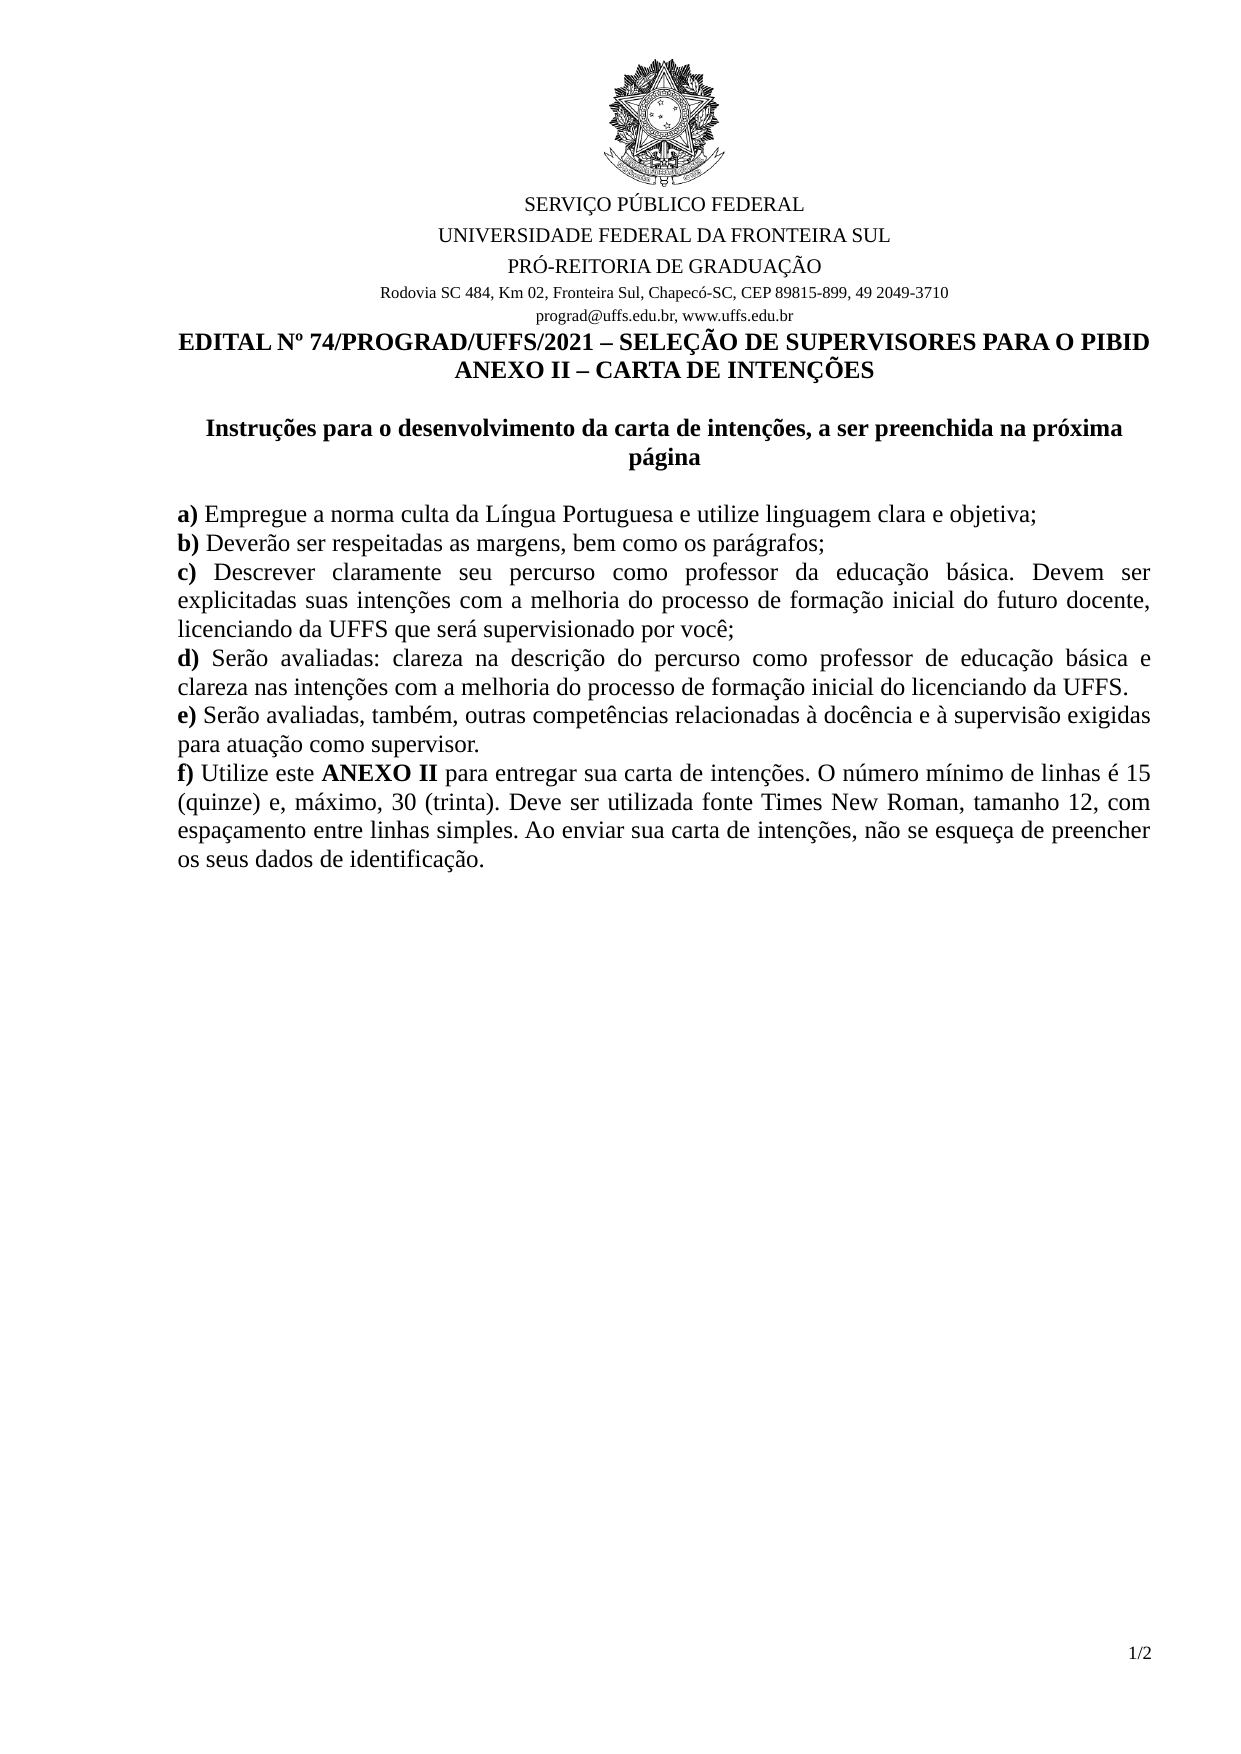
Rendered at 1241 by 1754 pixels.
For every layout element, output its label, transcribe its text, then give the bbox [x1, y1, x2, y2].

text b) Deverão ser respeitadas as margens, bem como os parágrafos; [177, 528, 1152, 557]
text f) Utilize este ANEXO II para entregar sua carta de intenções. O número mínimo de linhas é 15 (quinze) e, máximo, 30 (trinta). Deve ser utilizada fonte Times New Roman, tamanho 12, com espaçamento entre linhas simples. Ao enviar sua carta de intenções, não se esqueça de preencher os seus dados de identificação. [177, 758, 1152, 873]
text Instruções para o desenvolvimento da carta de intenções, a ser preenchida na próxima página [177, 413, 1152, 470]
text EDITAL Nº 74/PROGRAD/UFFS/2021 – SELEÇÃO DE SUPERVISORES PARA O PIBID [177, 327, 1152, 355]
text c) Descrever claramente seu percurso como professor da educação básica. Devem ser explicitadas suas intenções com a melhoria do processo de formação inicial do futuro docente, licenciando da UFFS que será supervisionado por você; [177, 557, 1152, 643]
text ANEXO II – CARTA DE INTENÇÕES [177, 355, 1152, 384]
text a) Empregue a norma culta da Língua Portuguesa e utilize linguagem clara e objetiva; [177, 499, 1152, 528]
text e) Serão avaliadas, também, outras competências relacionadas à docência e à supervisão exigidas para atuação como supervisor. [177, 700, 1152, 758]
text d) Serão avaliadas: clareza na descrição do percurso como professor de educação básica e clareza nas intenções com a melhoria do processo de formação inicial do licenciando da UFFS. [177, 643, 1152, 700]
